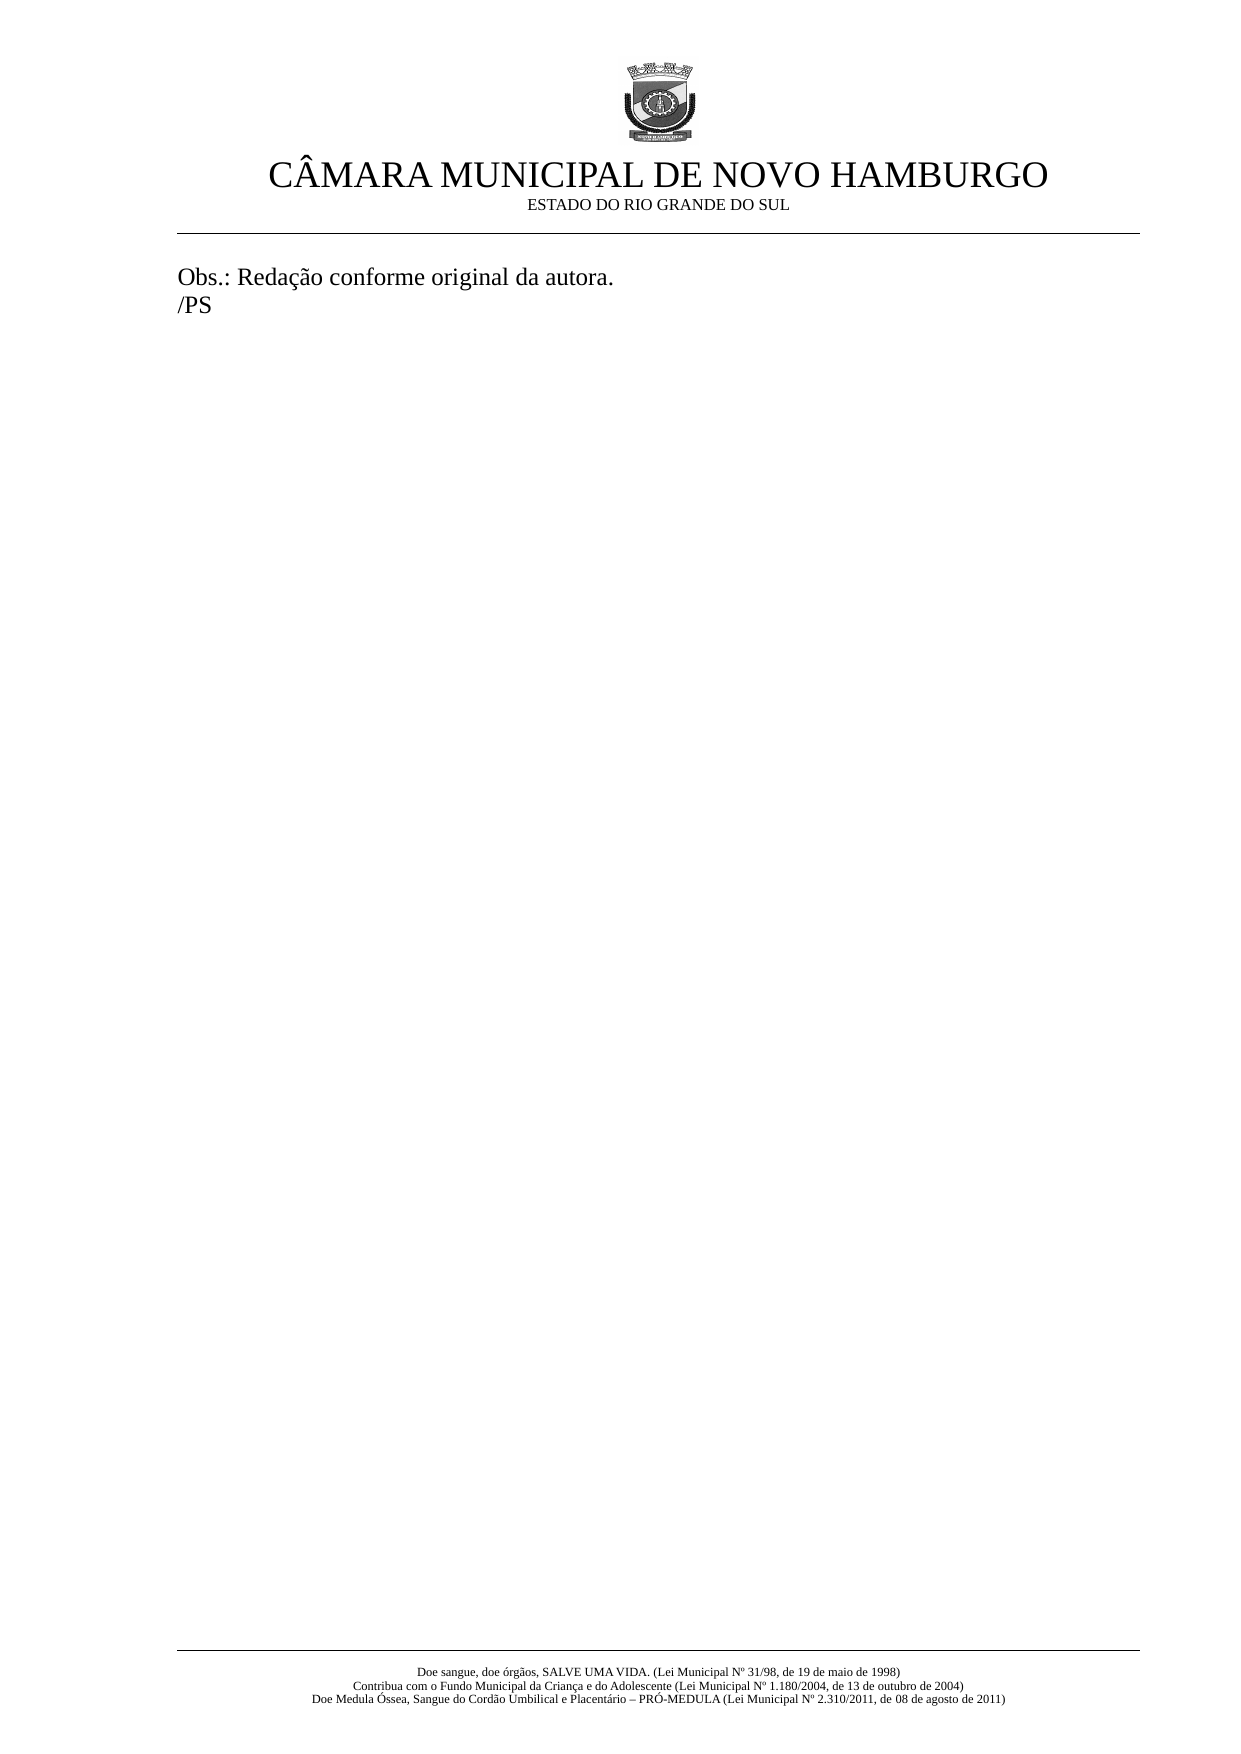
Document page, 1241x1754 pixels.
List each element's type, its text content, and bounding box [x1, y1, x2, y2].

text Obs.: Redação conforme original da autora. [177, 263, 1140, 291]
text /PS [177, 291, 1140, 318]
